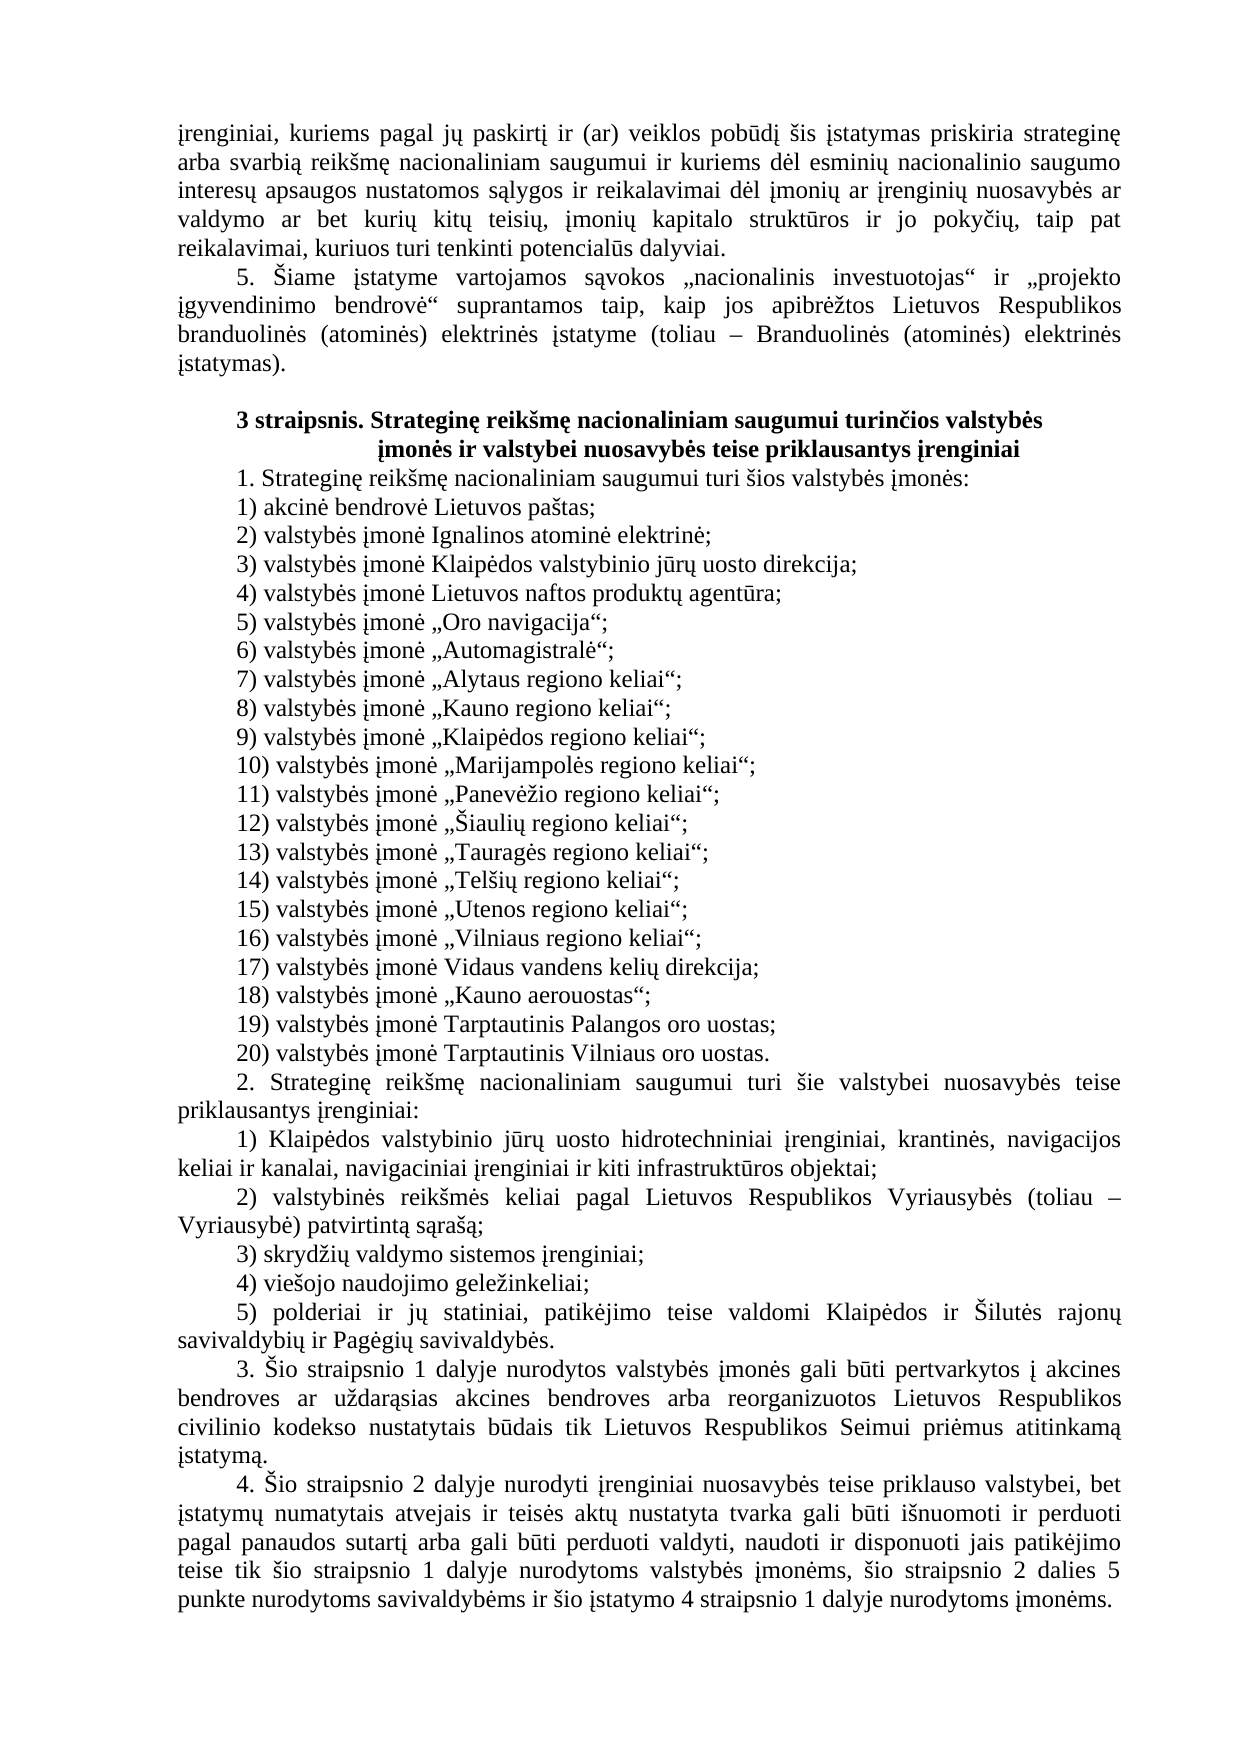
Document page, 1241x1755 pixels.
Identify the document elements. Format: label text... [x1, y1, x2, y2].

text 8) valstybės įmonė „Kauno regiono keliai“; [177, 693, 1122, 722]
text 1. Strateginę reikšmę nacionaliniam saugumui turi šios valstybės įmonės: [177, 463, 1122, 492]
text 2) valstybinės reikšmės keliai pagal Lietuvos Respublikos Vyriausybės (toliau – Vyriausybė) patvirtintą sąrašą; [177, 1182, 1122, 1239]
text 5. Šiame įstatyme vartojamos sąvokos „nacionalinis investuotojas“ ir „projekto įgyvendinimo bendrovė“ suprantamos taip, kaip jos apibrėžtos Lietuvos Respublikos branduolinės (atominės) elektrinės įstatyme (toliau – Branduolinės (atominės) elektrinės įstatymas). [177, 262, 1122, 377]
text 3) skrydžių valdymo sistemos įrenginiai; [177, 1239, 1122, 1268]
text 14) valstybės įmonė „Telšių regiono keliai“; [177, 866, 1122, 894]
text įrenginiai, kuriems pagal jų paskirtį ir (ar) veiklos pobūdį šis įstatymas priskiria strateginę arba svarbią reikšmę nacionaliniam saugumui ir kuriems dėl esminių nacionalinio saugumo interesų apsaugos nustatomos sąlygos ir reikalavimai dėl įmonių ar įrenginių nuosavybės ar valdymo ar bet kurių kitų teisių, įmonių kapitalo struktūros ir jo pokyčių, taip pat reikalavimai, kuriuos turi tenkinti potencialūs dalyviai. [177, 118, 1122, 262]
text 6) valstybės įmonė „Automagistralė“; [177, 636, 1122, 664]
text 2. Strateginę reikšmę nacionaliniam saugumui turi šie valstybei nuosavybės teise priklausantys įrenginiai: [177, 1067, 1122, 1124]
text 3. Šio straipsnio 1 dalyje nurodytos valstybės įmonės gali būti pertvarkytos į akcines bendroves ar uždarąsias akcines bendroves arba reorganizuotos Lietuvos Respublikos civilinio kodekso nustatytais būdais tik Lietuvos Respublikos Seimui priėmus atitinkamą įstatymą. [177, 1354, 1122, 1469]
text 13) valstybės įmonė „Tauragės regiono keliai“; [177, 837, 1122, 866]
text 16) valstybės įmonė „Vilniaus regiono keliai“; [177, 923, 1122, 952]
text 5) valstybės įmonė „Oro navigacija“; [177, 607, 1122, 636]
text 19) valstybės įmonė Tarptautinis Palangos oro uostas; [177, 1009, 1122, 1038]
text 17) valstybės įmonė Vidaus vandens kelių direkcija; [177, 952, 1122, 981]
text 3 straipsnis. Strateginę reikšmę nacionaliniam saugumui turinčios valstybės įmonės ir valstybei nuosavybės teise priklausantys įrenginiai [236, 406, 1122, 463]
text 1) Klaipėdos valstybinio jūrų uosto hidrotechniniai įrenginiai, krantinės, navigacijos keliai ir kanalai, navigaciniai įrenginiai ir kiti infrastruktūros objektai; [177, 1124, 1122, 1182]
text 4) valstybės įmonė Lietuvos naftos produktų agentūra; [177, 578, 1122, 607]
text 5) polderiai ir jų statiniai, patikėjimo teise valdomi Klaipėdos ir Šilutės rajonų savivaldybių ir Pagėgių savivaldybės. [177, 1297, 1122, 1354]
text 2) valstybės įmonė Ignalinos atominė elektrinė; [177, 521, 1122, 549]
text 15) valstybės įmonė „Utenos regiono keliai“; [177, 894, 1122, 923]
text 12) valstybės įmonė „Šiaulių regiono keliai“; [177, 808, 1122, 837]
text 4. Šio straipsnio 2 dalyje nurodyti įrenginiai nuosavybės teise priklauso valstybei, bet įstatymų numatytais atvejais ir teisės aktų nustatyta tvarka gali būti išnuomoti ir perduoti pagal panaudos sutartį arba gali būti perduoti valdyti, naudoti ir disponuoti jais patikėjimo teise tik šio straipsnio 1 dalyje nurodytoms valstybės įmonėms, šio straipsnio 2 dalies 5 punkte nurodytoms savivaldybėms ir šio įstatymo 4 straipsnio 1 dalyje nurodytoms įmonėms. [177, 1469, 1122, 1613]
text 9) valstybės įmonė „Klaipėdos regiono keliai“; [177, 722, 1122, 751]
text 4) viešojo naudojimo geležinkeliai; [177, 1268, 1122, 1297]
text 10) valstybės įmonė „Marijampolės regiono keliai“; [177, 751, 1122, 779]
text 20) valstybės įmonė Tarptautinis Vilniaus oro uostas. [177, 1038, 1122, 1067]
text 18) valstybės įmonė „Kauno aerouostas“; [177, 981, 1122, 1009]
text 11) valstybės įmonė „Panevėžio regiono keliai“; [177, 779, 1122, 808]
text 3) valstybės įmonė Klaipėdos valstybinio jūrų uosto direkcija; [177, 549, 1122, 578]
text 1) akcinė bendrovė Lietuvos paštas; [177, 492, 1122, 521]
text 7) valstybės įmonė „Alytaus regiono keliai“; [177, 664, 1122, 693]
